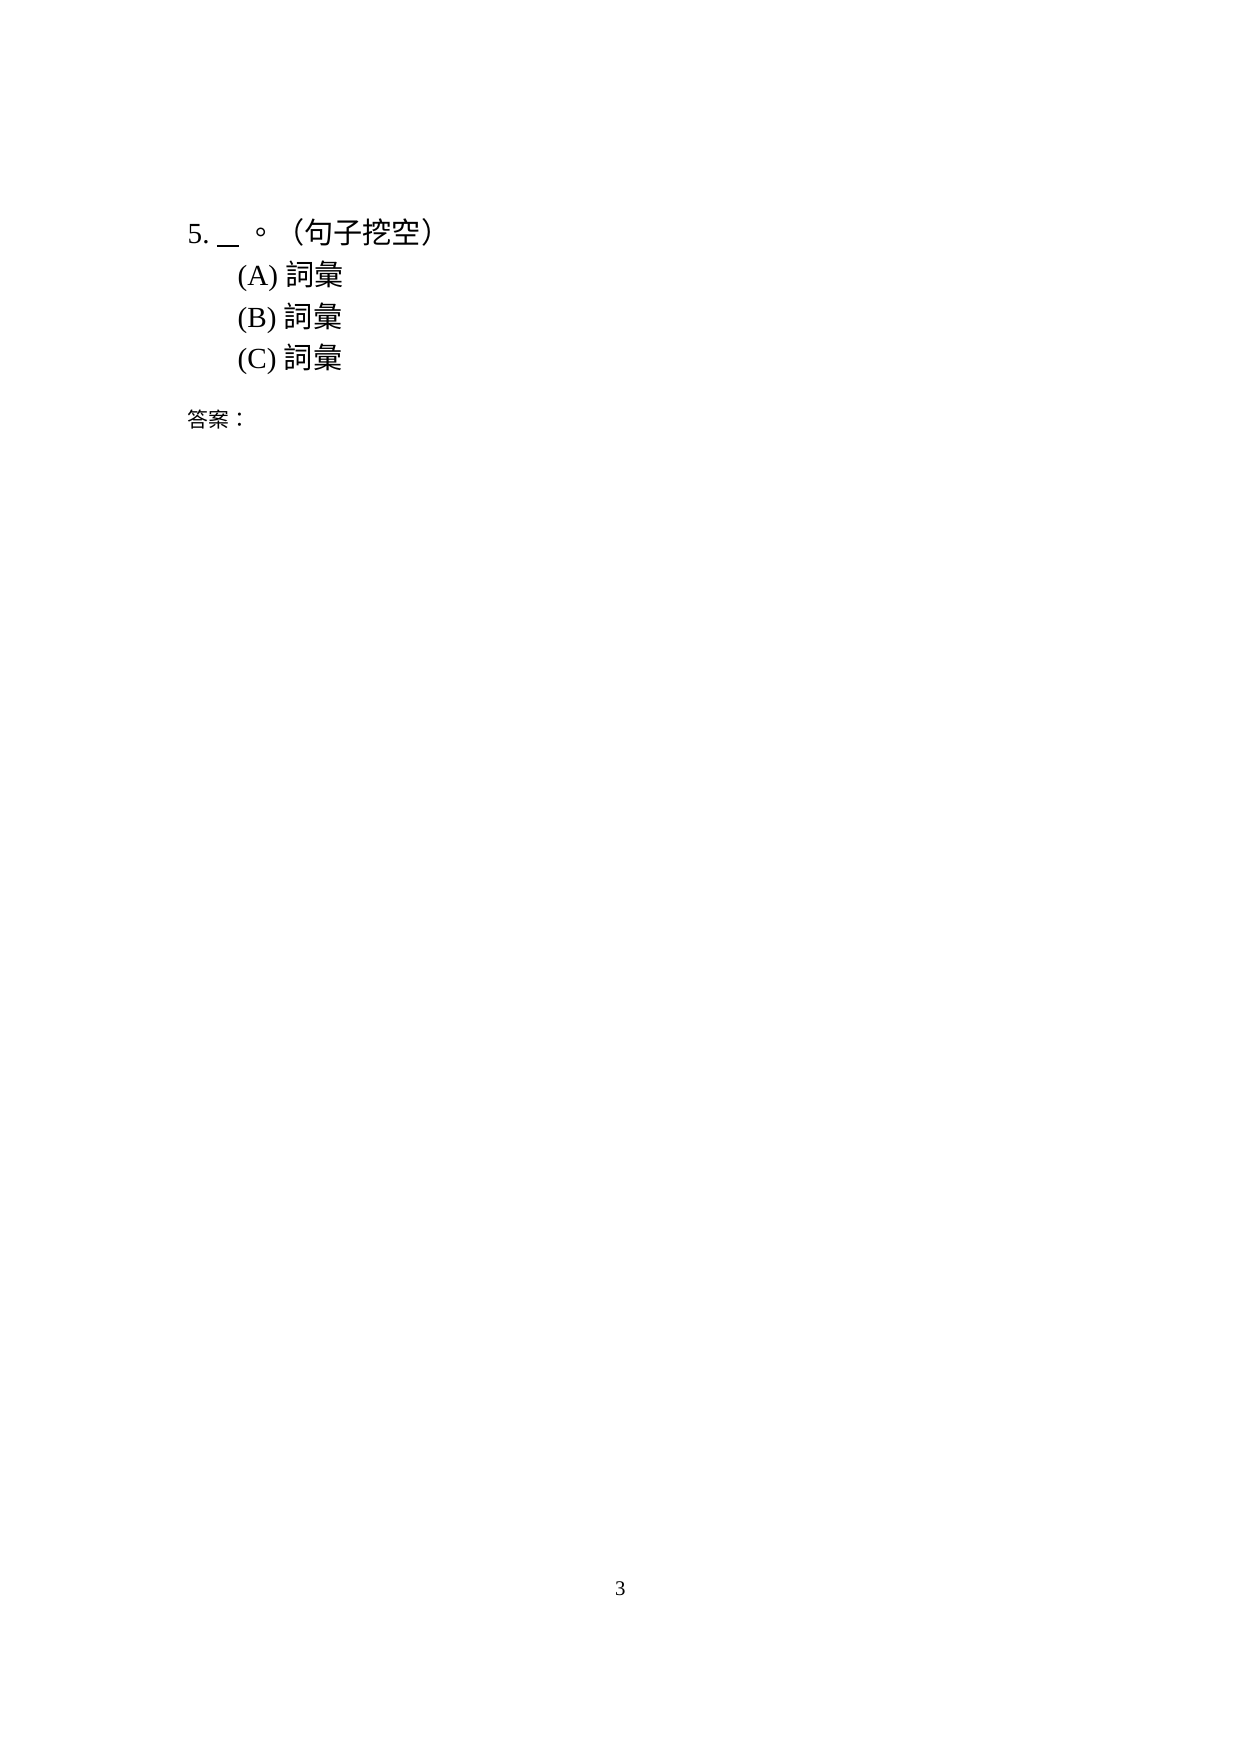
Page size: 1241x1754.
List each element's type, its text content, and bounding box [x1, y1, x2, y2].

text 5. 。（句子挖空） [187, 210, 1053, 252]
text 答案： [187, 377, 1053, 439]
text (C) 詞彙 [237, 335, 1053, 377]
text (B) 詞彙 [237, 294, 1053, 335]
text (A) 詞彙 [237, 252, 1053, 294]
